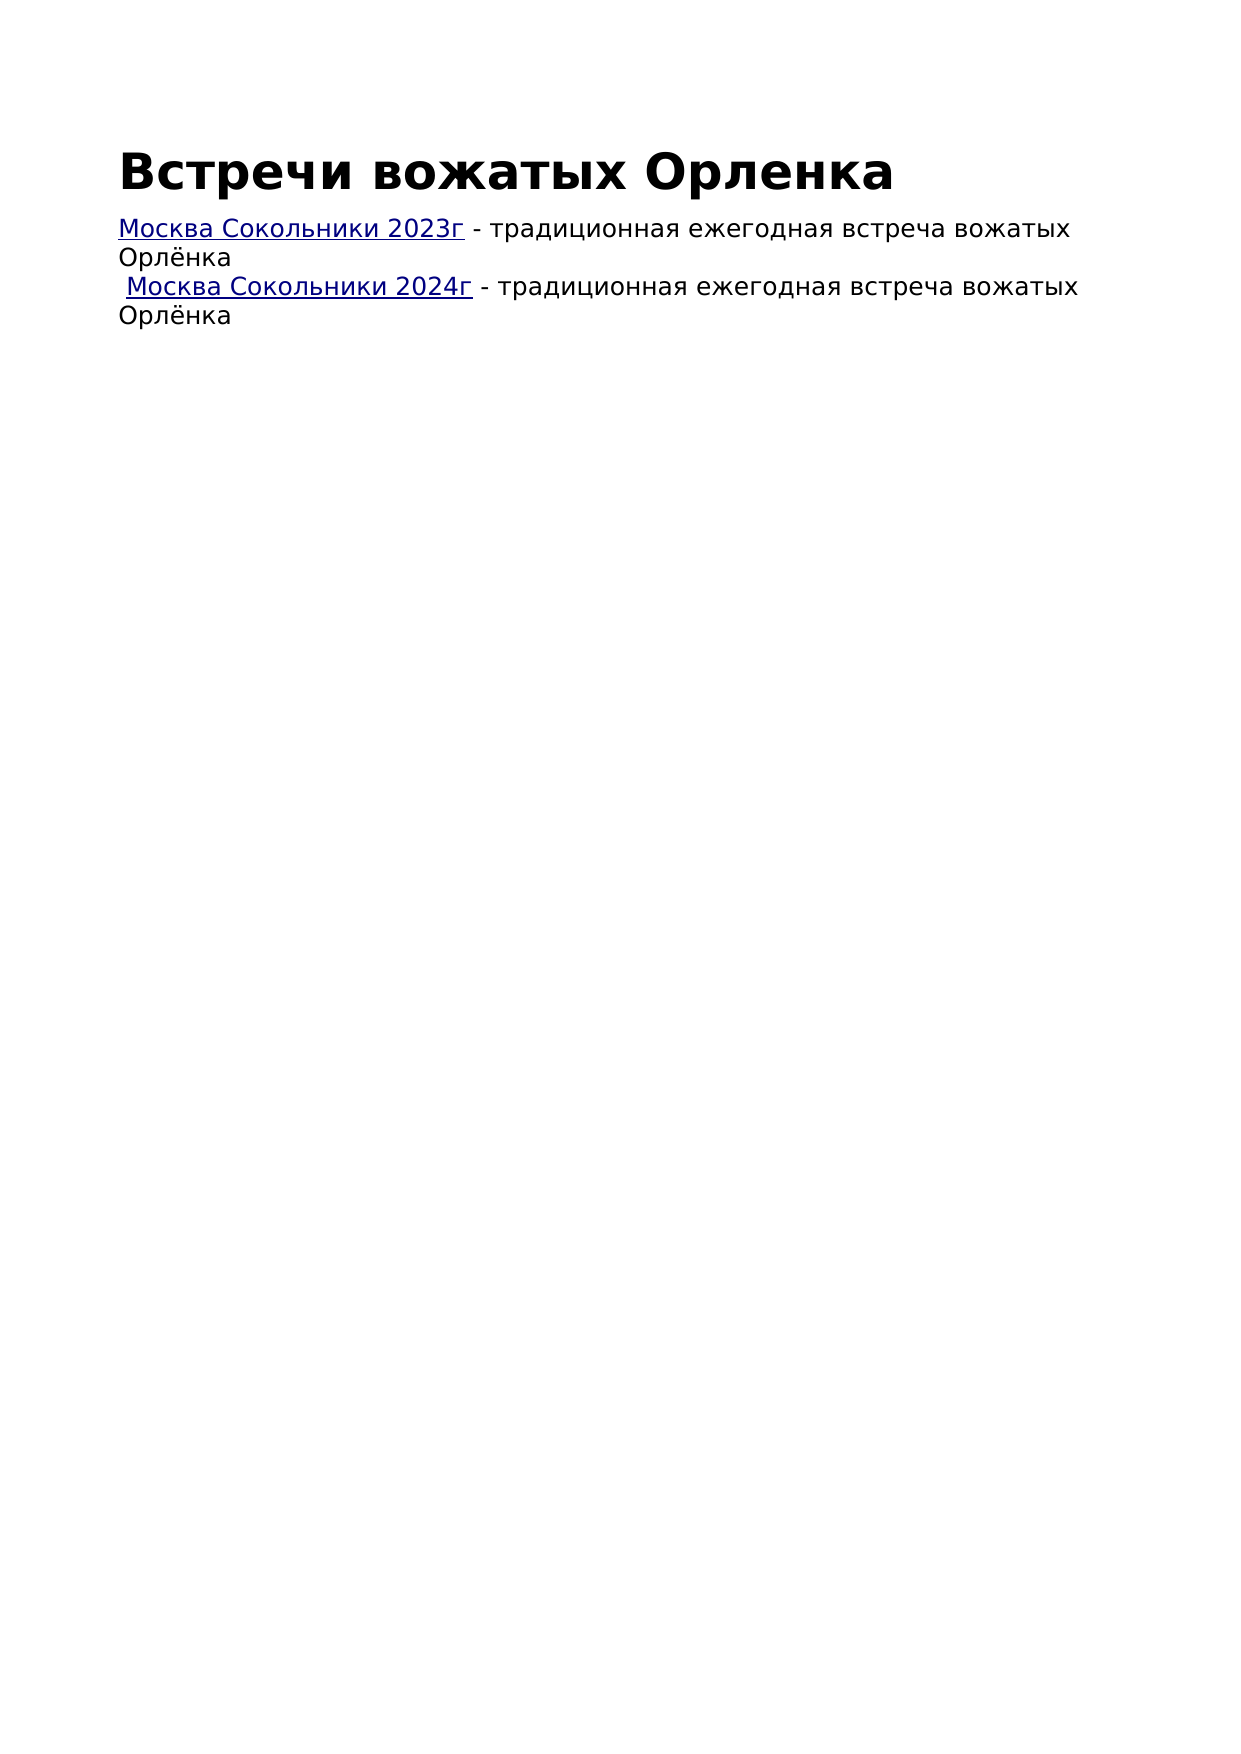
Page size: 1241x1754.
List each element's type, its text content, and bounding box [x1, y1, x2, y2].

subtitle Встречи вожатых Орленка [118, 143, 1122, 201]
text Москва Сокольники 2023г - традиционная ежегодная встреча вожатых Орлёнка Москва Сокольники 2024г - традиционная ежегодная встреча вожатых Орлёнка [118, 214, 1122, 360]
